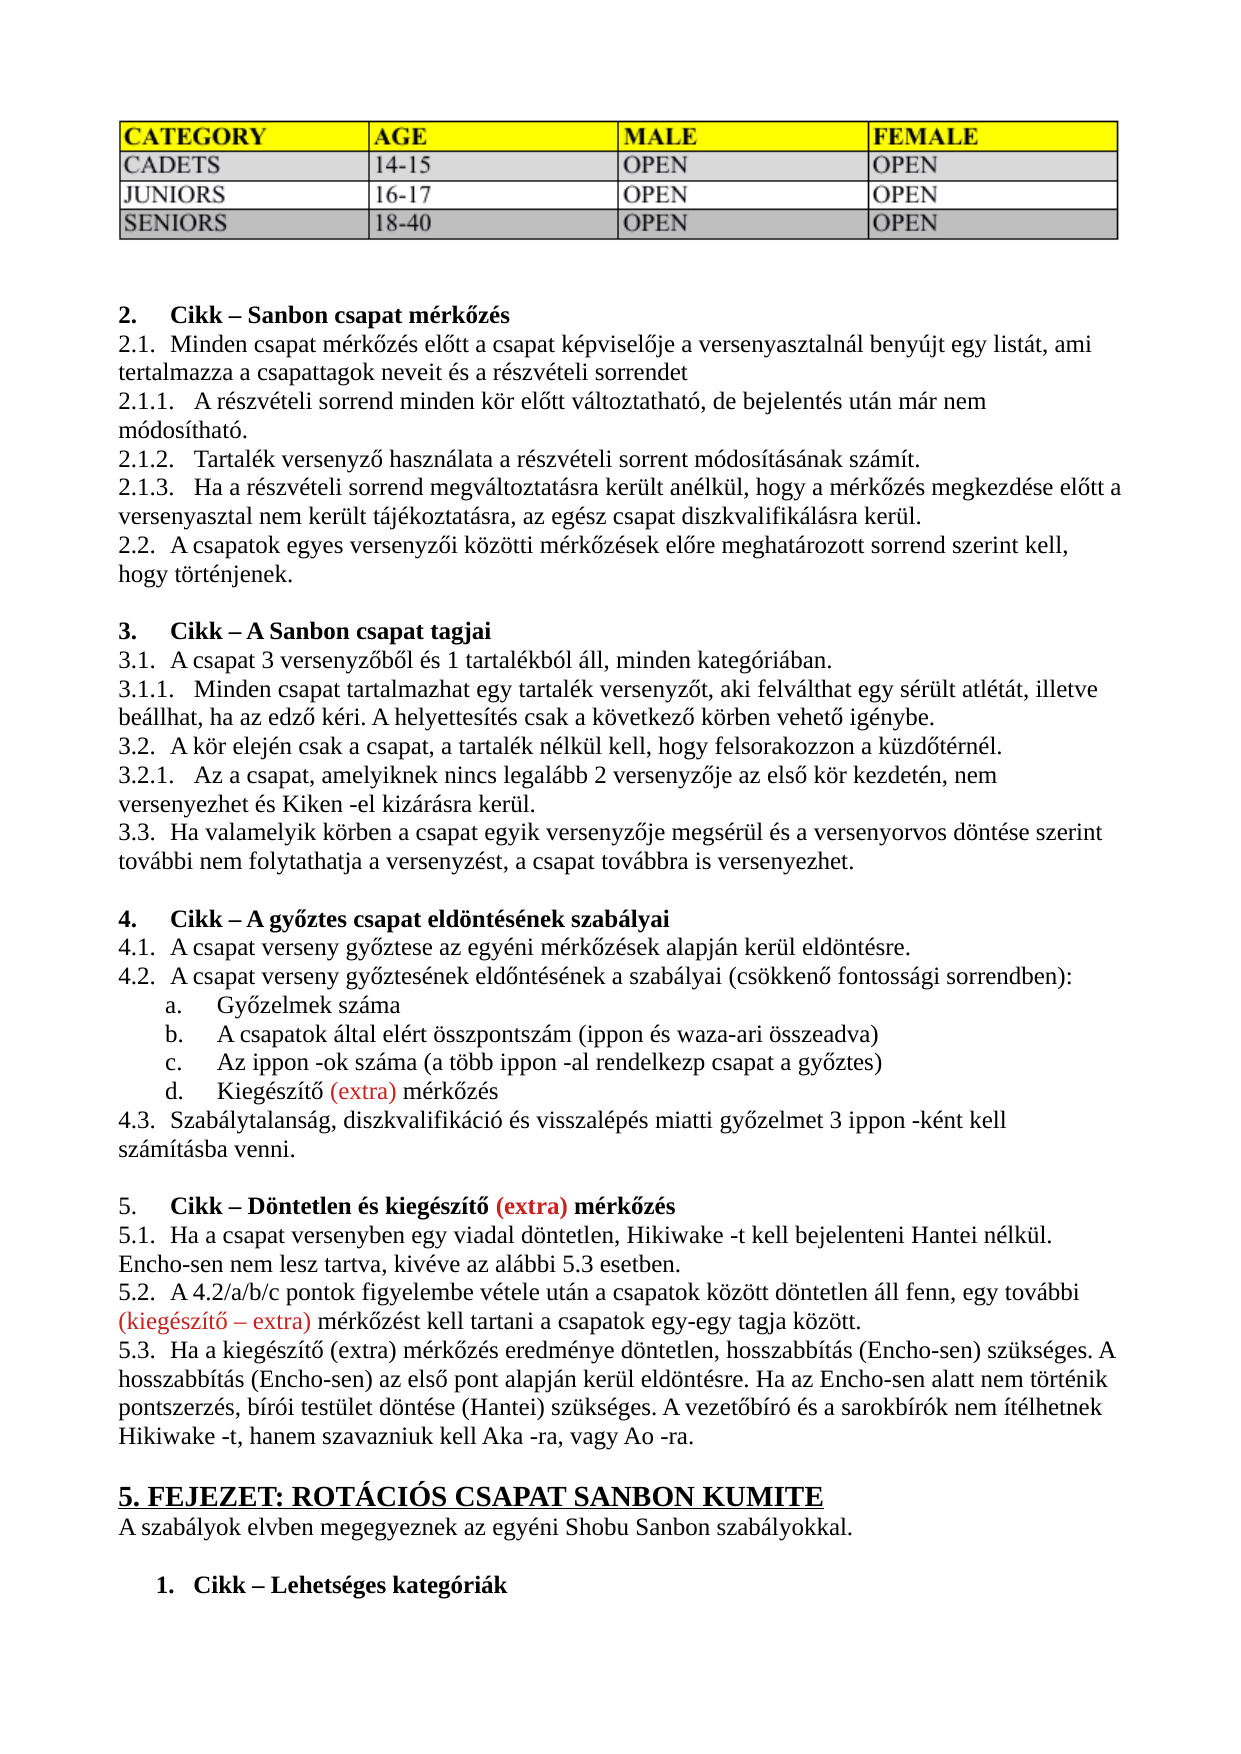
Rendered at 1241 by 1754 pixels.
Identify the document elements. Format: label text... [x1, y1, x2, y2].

list A csapatok által elért összpontszám (ippon és waza-ari összeadva) [165, 1019, 1122, 1047]
list Ha a csapat versenyben egy viadal döntetlen, Hikiwake -t kell bejelenteni Hantei nélkül. Encho-sen nem lesz tartva, kivéve az alábbi 5.3 esetben. [118, 1220, 1122, 1277]
list Ha a részvételi sorrend megváltoztatásra került anélkül, hogy a mérkőzés megkezdése előtt a versenyasztal nem került tájékoztatásra, az egész csapat diszkvalifikálásra kerül. [118, 472, 1122, 530]
list Cikk – Sanbon csapat mérkőzés [118, 300, 1122, 329]
list A csapat 3 versenyzőből és 1 tartalékból áll, minden kategóriában. [118, 645, 1122, 674]
list A részvételi sorrend minden kör előtt változtatható, de bejelentés után már nem módosítható. [118, 386, 1122, 444]
list Minden csapat tartalmazhat egy tartalék versenyzőt, aki felválthat egy sérült atlétát, illetve beállhat, ha az edző kéri. A helyettesítés csak a következő körben vehető igénybe. [118, 674, 1122, 731]
list Cikk – A győztes csapat eldöntésének szabályai [118, 904, 1122, 932]
list Kiegészítő (extra) mérkőzés [165, 1076, 1122, 1105]
list Az ippon -ok száma (a több ippon -al rendelkezp csapat a győztes) [165, 1047, 1122, 1076]
list Tartalék versenyző használata a részvételi sorrent módosításának számít. [118, 444, 1122, 472]
text 5. FEJEZET: ROTÁCIÓS CSAPAT SANBON KUMITE [118, 1479, 1122, 1512]
list Az a csapat, amelyiknek nincs legalább 2 versenyzője az első kör kezdetén, nem versenyezhet és Kiken -el kizárásra kerül. [118, 760, 1122, 817]
list Szabálytalanság, diszkvalifikáció és visszalépés miatti győzelmet 3 ippon -ként kell számításba venni. [118, 1105, 1122, 1162]
list Ha valamelyik körben a csapat egyik versenyzője megsérül és a versenyorvos döntése szerint további nem folytathatja a versenyzést, a csapat továbbra is versenyezhet. [118, 817, 1122, 875]
text A szabályok elvben megegyeznek az egyéni Shobu Sanbon szabályokkal. [118, 1512, 1122, 1541]
list Minden csapat mérkőzés előtt a csapat képviselője a versenyasztalnál benyújt egy listát, ami tertalmazza a csapattagok neveit és a részvételi sorrendet [118, 329, 1122, 386]
list Cikk – Lehetséges kategóriák [156, 1570, 1122, 1598]
list Győzelmek száma [165, 990, 1122, 1019]
list A csapat verseny győztesének eldőntésének a szabályai (csökkenő fontossági sorrendben): [118, 961, 1122, 990]
list Cikk – A Sanbon csapat tagjai [118, 616, 1122, 645]
list Cikk – Döntetlen és kiegészítő (extra) mérkőzés [118, 1191, 1122, 1220]
list Ha a kiegészítő (extra) mérkőzés eredménye döntetlen, hosszabbítás (Encho-sen) szükséges. A hosszabbítás (Encho-sen) az első pont alapján kerül eldöntésre. Ha az Encho-sen alatt nem történik pontszerzés, bírói testület döntése (Hantei) szükséges. A vezetőbíró és a sarokbírók nem ítélhetnek Hikiwake -t, hanem szavazniuk kell Aka -ra, vagy Ao -ra. [118, 1335, 1122, 1450]
list A csapat verseny győztese az egyéni mérkőzések alapján kerül eldöntésre. [118, 932, 1122, 961]
list A csapatok egyes versenyzői közötti mérkőzések előre meghatározott sorrend szerint kell, hogy történjenek. [118, 530, 1122, 587]
list A kör elején csak a csapat, a tartalék nélkül kell, hogy felsorakozzon a küzdőtérnél. [118, 731, 1122, 760]
list A 4.2/a/b/c pontok figyelembe vétele után a csapatok között döntetlen áll fenn, egy további (kiegészítő – extra) mérkőzést kell tartani a csapatok egy-egy tagja között. [118, 1277, 1122, 1335]
